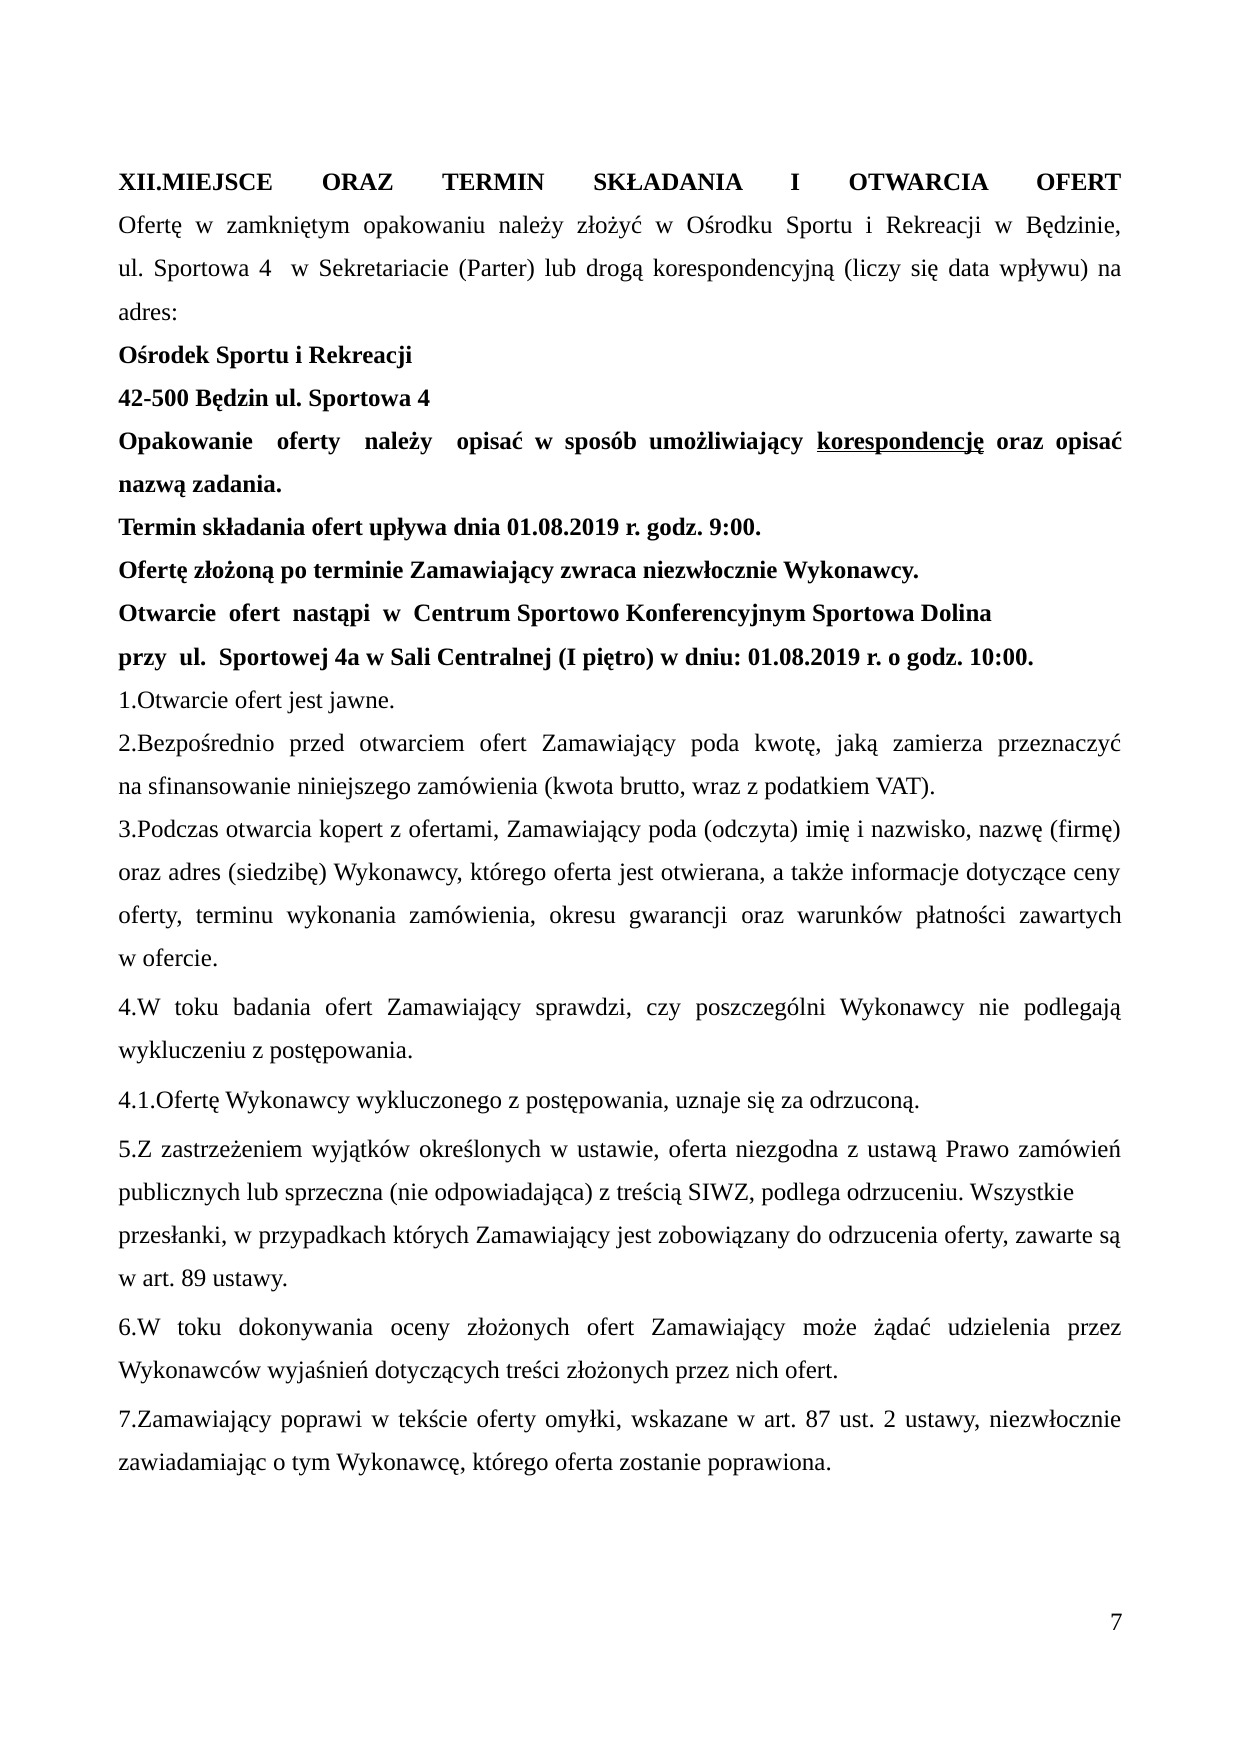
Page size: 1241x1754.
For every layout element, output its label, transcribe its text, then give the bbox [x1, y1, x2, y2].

text Opakowanie oferty należy opisać w sposób umożliwiający korespondencję oraz opisać nazwą zadania. [118, 426, 1122, 498]
text 1.Otwarcie ofert jest jawne. [118, 685, 1122, 713]
text XII.MIEJSCE ORAZ TERMIN SKŁADANIA I OTWARCIA OFERT Ofertę w zamkniętym opakowaniu należy złożyć w Ośrodku Sportu i Rekreacji w Będzinie, ul. Sportowa 4 w Sekretariacie (Parter) lub drogą korespondencyjną (liczy się data wpływu) na adres: [118, 167, 1122, 325]
text 4.W toku badania ofert Zamawiający sprawdzi, czy poszczególni Wykonawcy nie podlegają wykluczeniu z postępowania. [118, 992, 1122, 1064]
text Ośrodek Sportu i Rekreacji [118, 340, 1122, 368]
text przy ul. Sportowej 4a w Sali Centralnej (I piętro) w dniu: 01.08.2019 r. o godz. 10:00. [118, 642, 1122, 670]
text 5.Z zastrzeżeniem wyjątków określonych w ustawie, oferta niezgodna z ustawą Prawo zamówień publicznych lub sprzeczna (nie odpowiadająca) z treścią SIWZ, podlega odrzuceniu. Wszystkie przesłanki, w przypadkach których Zamawiający jest zobowiązany do odrzucenia oferty, zawarte są w art. 89 ustawy. [118, 1134, 1122, 1292]
text 42-500 Będzin ul. Sportowa 4 [118, 383, 1122, 412]
text Otwarcie ofert nastąpi w Centrum Sportowo Konferencyjnym Sportowa Dolina [118, 598, 1122, 627]
text 4.1.Ofertę Wykonawcy wykluczonego z postępowania, uznaje się za odrzuconą. [118, 1085, 1122, 1113]
text Termin składania ofert upływa dnia 01.08.2019 r. godz. 9:00. [118, 512, 1122, 541]
text 3.Podczas otwarcia kopert z ofertami, Zamawiający poda (odczyta) imię i nazwisko, nazwę (firmę) oraz adres (siedzibę) Wykonawcy, którego oferta jest otwierana, a także informacje dotyczące ceny oferty, terminu wykonania zamówienia, okresu gwarancji oraz warunków płatności zawartych w ofercie. [118, 814, 1122, 972]
text 6.W toku dokonywania oceny złożonych ofert Zamawiający może żądać udzielenia przez Wykonawców wyjaśnień dotyczących treści złożonych przez nich ofert. [118, 1312, 1122, 1384]
text 2.Bezpośrednio przed otwarciem ofert Zamawiający poda kwotę, jaką zamierza przeznaczyć na sfinansowanie niniejszego zamówienia (kwota brutto, wraz z podatkiem VAT). [118, 728, 1122, 800]
text 7.Zamawiający poprawi w tekście oferty omyłki, wskazane w art. 87 ust. 2 ustawy, niezwłocznie zawiadamiając o tym Wykonawcę, którego oferta zostanie poprawiona. [118, 1404, 1122, 1476]
text Ofertę złożoną po terminie Zamawiający zwraca niezwłocznie Wykonawcy. [118, 555, 1122, 584]
